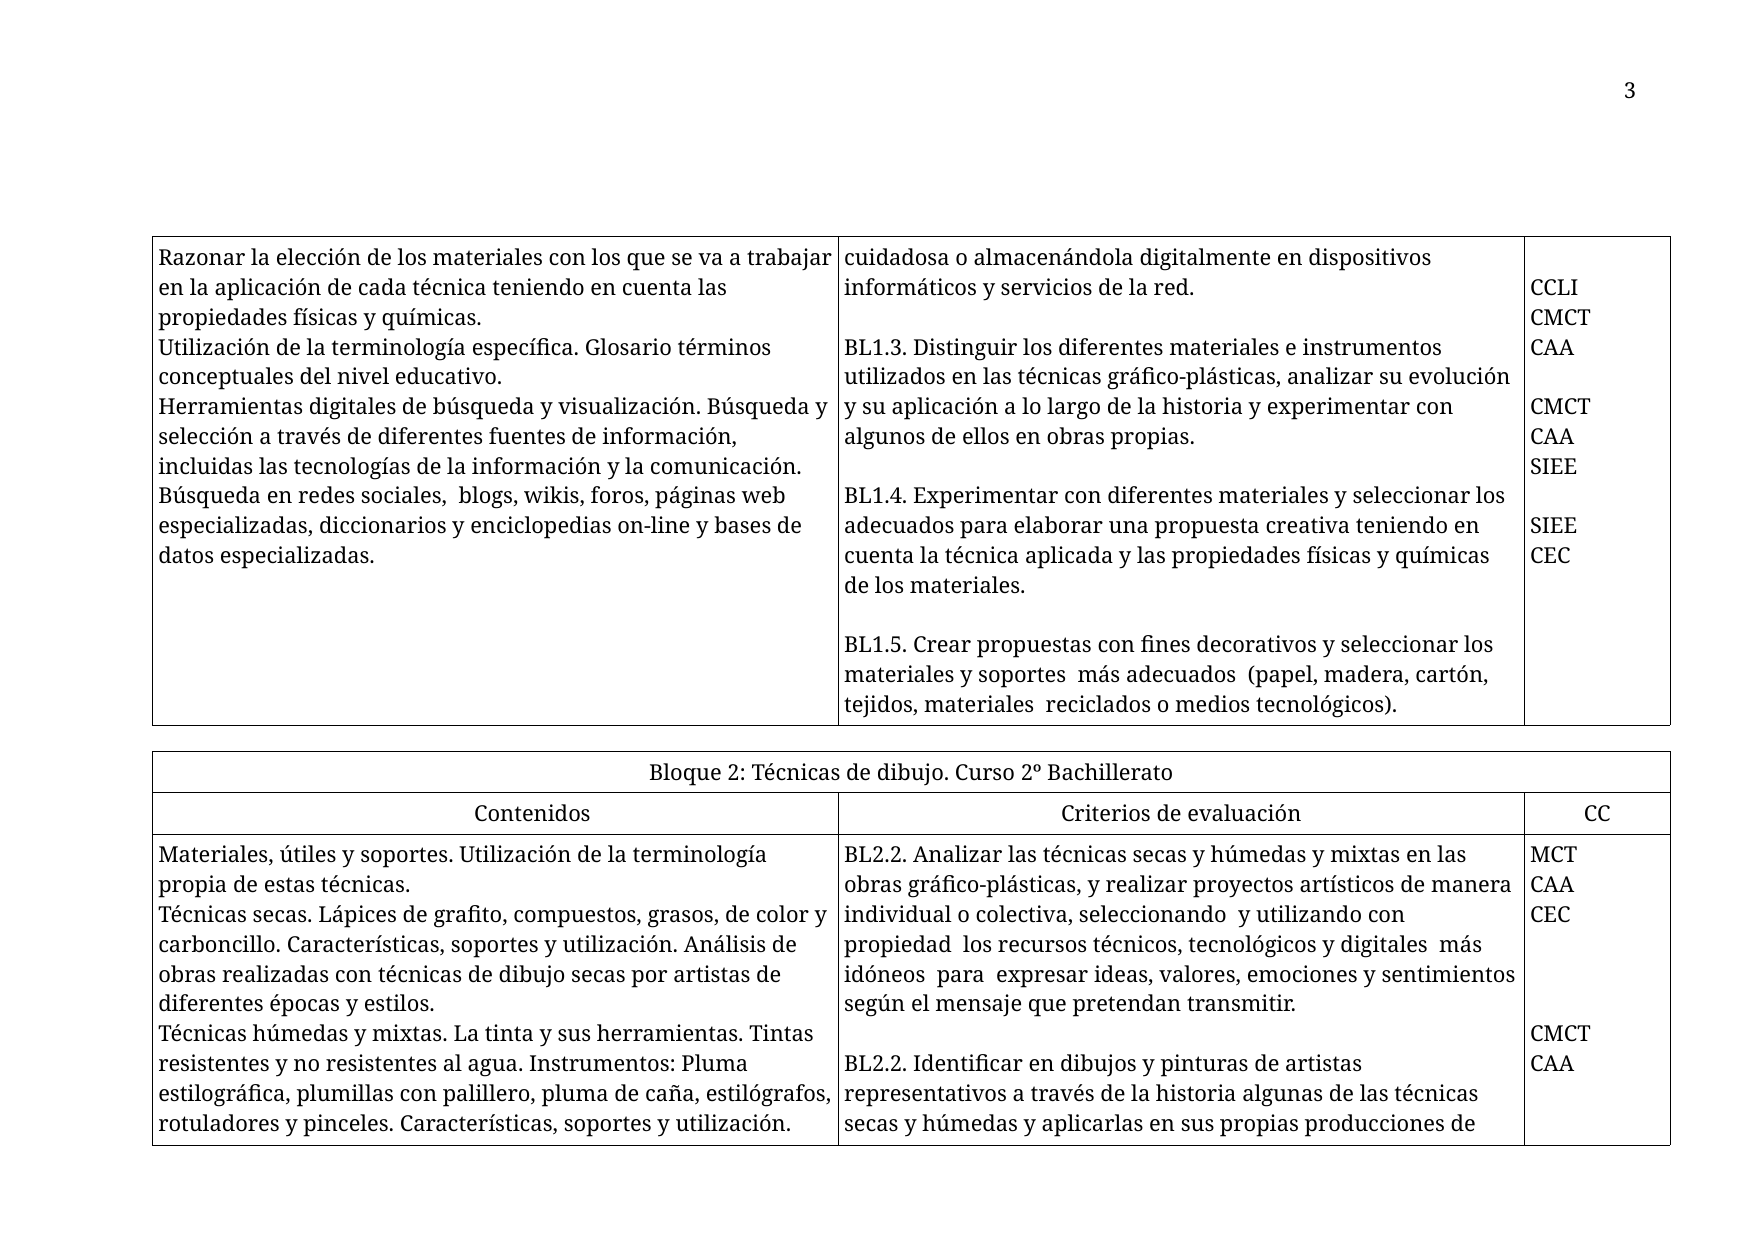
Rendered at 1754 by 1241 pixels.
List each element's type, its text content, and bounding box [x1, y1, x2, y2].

table_cell CCLI CMCT CAA CMCT CAA SIEE SIEE CEC [1525, 237, 1670, 724]
table_cell MCT CAA CEC CMCT CAA [1525, 835, 1670, 1144]
table_cell Criterios de evaluación [839, 793, 1524, 834]
table_header Bloque 2: Técnicas de dibujo. Curso 2º Bachillerato [153, 752, 1670, 792]
table_cell Materiales, útiles y soportes. Utilización de la terminología propia de estas técnicas. Técnicas secas. Lápices de grafito, compuestos, grasos, de color y carboncillo. Características, soportes y utilización. Análisis de obras realizadas con técnicas de dibujo secas por artistas de diferentes épocas y estilos. Técnicas húmedas y mixtas. La tinta y sus herramientas. Tintas resistentes y no resistentes al agua. Instrumentos: Pluma estilográfica, plumillas con palillero, pluma de caña, estilógrafos, rotuladores y pinceles. Características, soportes y utilización. [153, 835, 838, 1144]
table_cell CC [1525, 793, 1670, 834]
table_cell Contenidos [153, 793, 838, 834]
table_cell cuidadosa o almacenándola digitalmente en dispositivos informáticos y servicios de la red. BL1.3. Distinguir los diferentes materiales e instrumentos utilizados en las técnicas gráfico-plásticas, analizar su evolución y su aplicación a lo largo de la historia y experimentar con algunos de ellos en obras propias. BL1.4. Experimentar con diferentes materiales y seleccionar los adecuados para elaborar una propuesta creativa teniendo en cuenta la técnica aplicada y las propiedades físicas y químicas de los materiales. BL1.5. Crear propuestas con fines decorativos y seleccionar los materiales y soportes más adecuados (papel, madera, cartón, tejidos, materiales reciclados o medios tecnológicos). [839, 237, 1524, 724]
table_cell Razonar la elección de los materiales con los que se va a trabajar en la aplicación de cada técnica teniendo en cuenta las propiedades físicas y químicas. Utilización de la terminología específica. Glosario términos conceptuales del nivel educativo. Herramientas digitales de búsqueda y visualización. Búsqueda y selección a través de diferentes fuentes de información, incluidas las tecnologías de la información y la comunicación. Búsqueda en redes sociales, blogs, wikis, foros, páginas web especializadas, diccionarios y enciclopedias on-line y bases de datos especializadas. [153, 237, 838, 724]
table_cell BL2.2. Analizar las técnicas secas y húmedas y mixtas en las obras gráfico-plásticas, y realizar proyectos artísticos de manera individual o colectiva, seleccionando y utilizando con propiedad los recursos técnicos, tecnológicos y digitales más idóneos para expresar ideas, valores, emociones y sentimientos según el mensaje que pretendan transmitir. BL2.2. Identificar en dibujos y pinturas de artistas representativos a través de la historia algunas de las técnicas secas y húmedas y aplicarlas en sus propias producciones de [839, 835, 1524, 1144]
